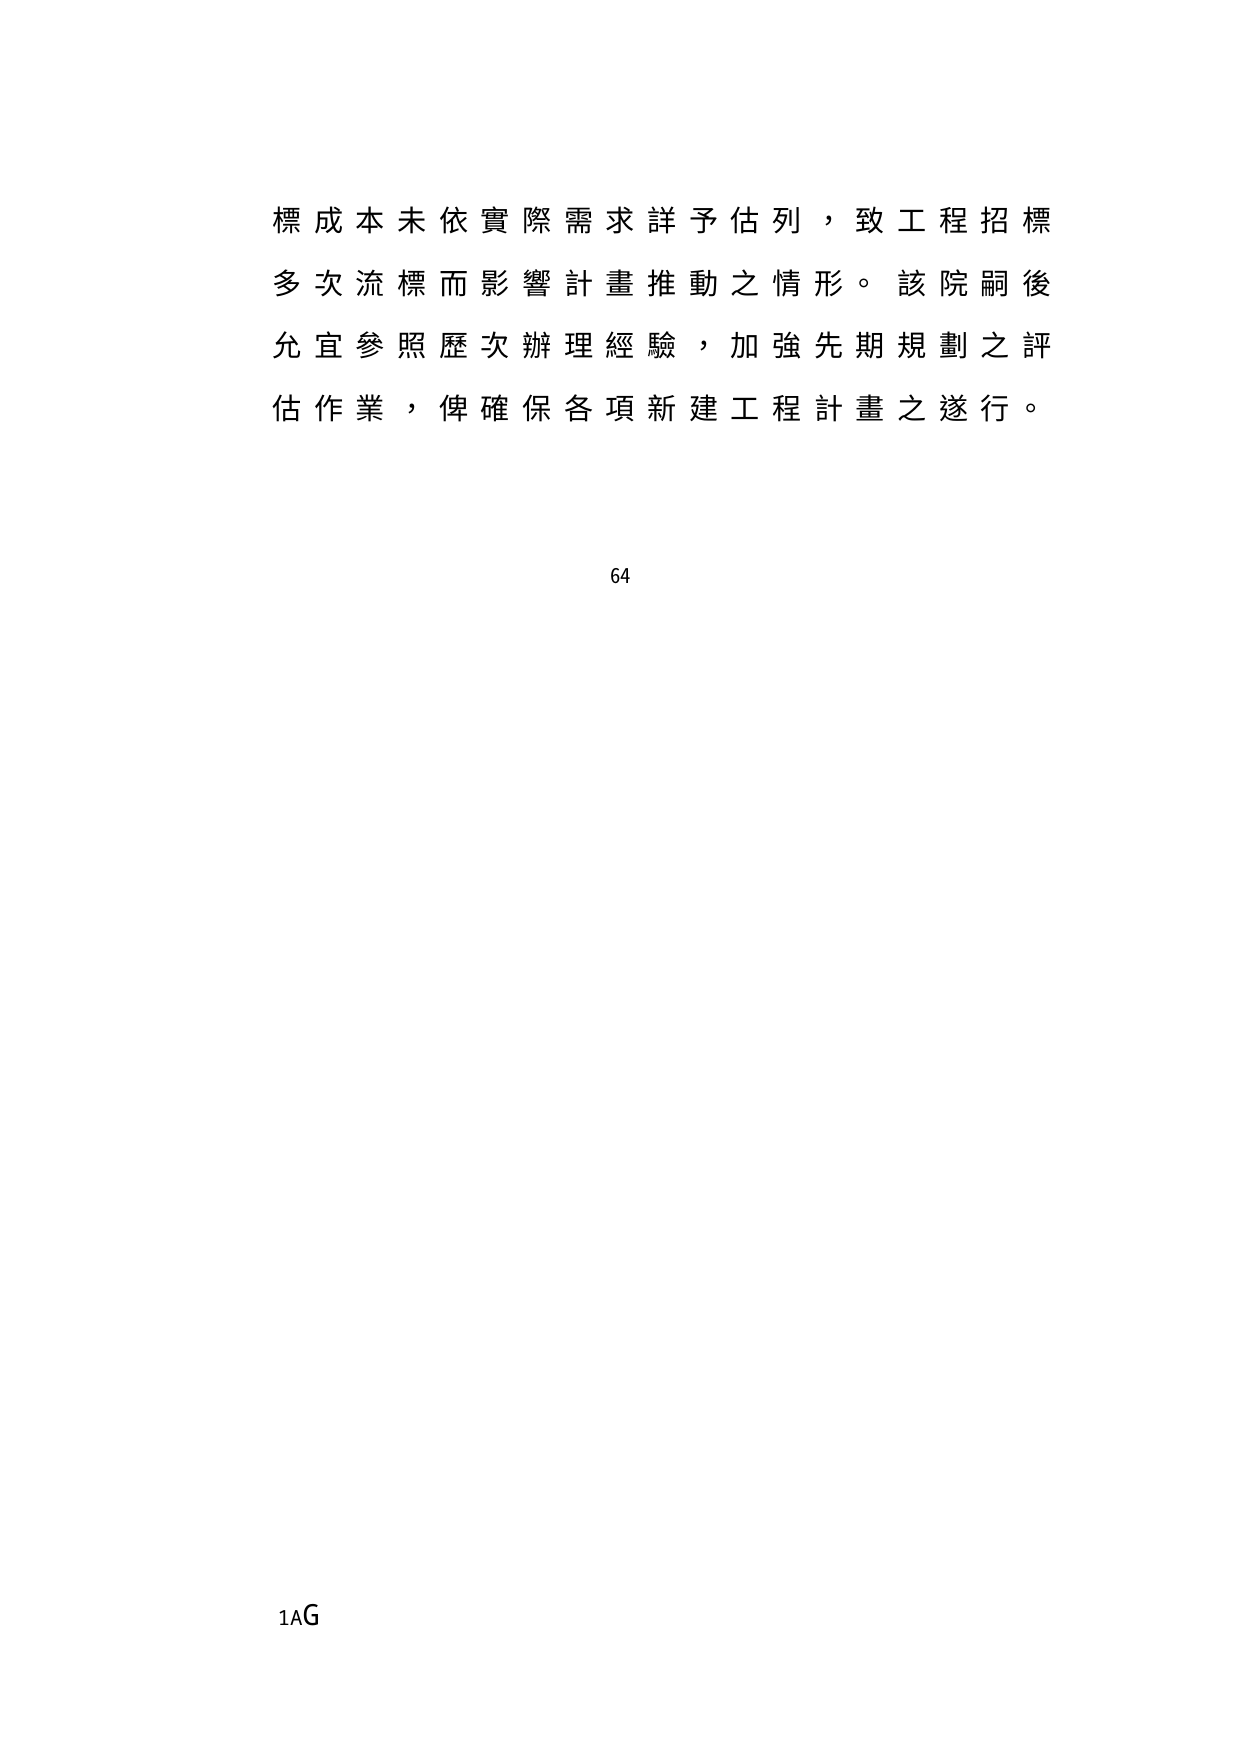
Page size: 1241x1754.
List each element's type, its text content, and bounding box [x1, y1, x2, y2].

text 標成本未依實際需求詳予估列，致工程招標多次流標而影響計畫推動之情形。該院嗣後允宜參照歷次辦理經驗，加強先期規劃之評估作業，俾確保各項新建工程計畫之遂行。 [242, 177, 1058, 427]
